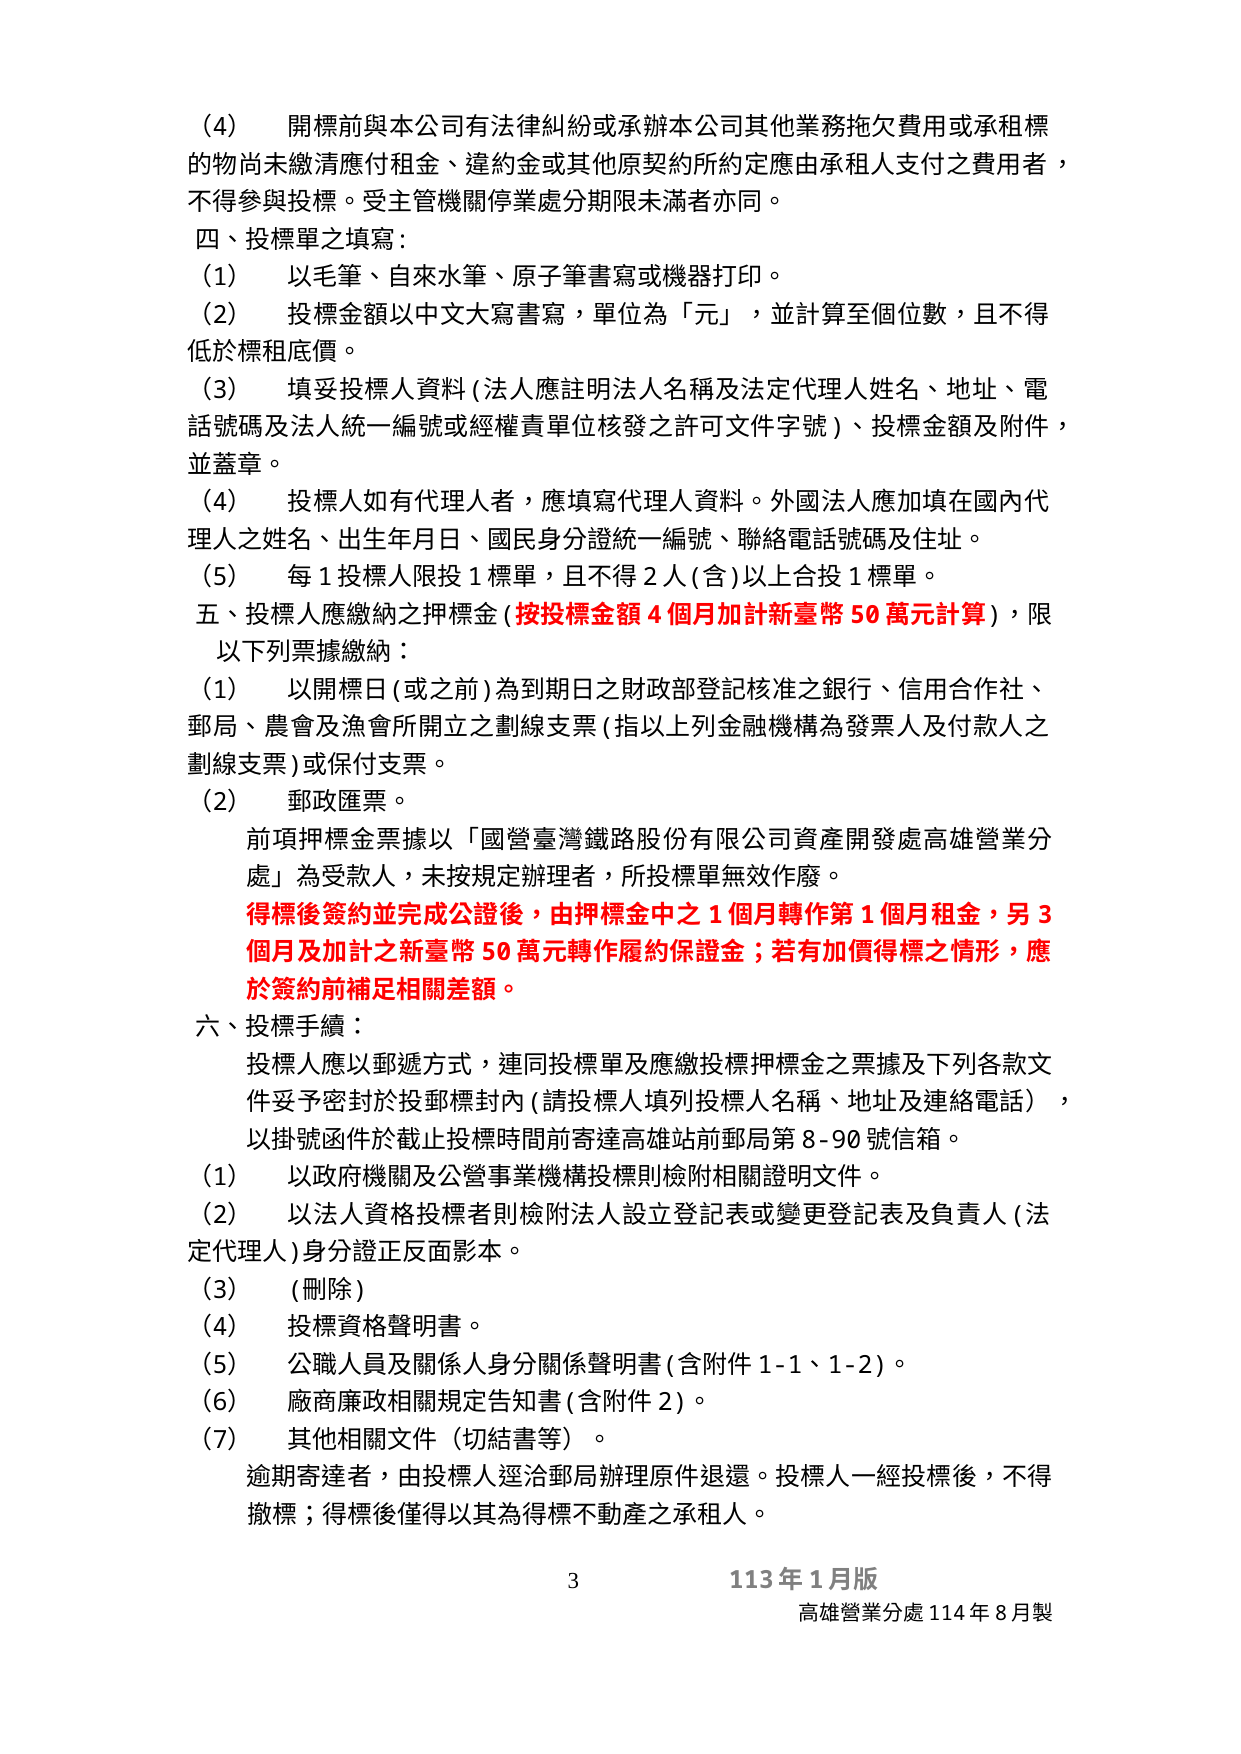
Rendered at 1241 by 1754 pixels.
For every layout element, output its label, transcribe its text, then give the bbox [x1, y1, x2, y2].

list 公職人員及關係人身分關係聲明書(含附件1-1、1-2)。 [187, 1343, 1051, 1381]
text 投標人應以郵遞方式，連同投標單及應繳投標押標金之票據及下列各款文件妥予密封於投郵標封內(請投標人填列投標人名稱、地址及連絡電話），以掛號函件於截止投標時間前寄達高雄站前郵局第8-90號信箱。 [246, 1043, 1053, 1156]
text 前項押標金票據以「國營臺灣鐵路股份有限公司資產開發處高雄營業分處」為受款人，未按規定辦理者，所投標單無效作廢。 [246, 818, 1053, 893]
list 填妥投標人資料(法人應註明法人名稱及法定代理人姓名、地址、電話號碼及法人統一編號或經權責單位核發之許可文件字號)、投標金額及附件，並蓋章。 [187, 368, 1051, 481]
list 以法人資格投標者則檢附法人設立登記表或變更登記表及負責人(法定代理人)身分證正反面影本。 [187, 1193, 1051, 1268]
text 五、投標人應繳納之押標金(按投標金額4個月加計新臺幣50萬元計算)，限以下列票據繳納： [195, 593, 1053, 668]
list 以政府機關及公營事業機構投標則檢附相關證明文件。 [187, 1156, 1051, 1193]
list 以開標日(或之前)為到期日之財政部登記核准之銀行、信用合作社、郵局、農會及漁會所開立之劃線支票(指以上列金融機構為發票人及付款人之劃線支票)或保付支票。 [187, 668, 1051, 781]
text 得標後簽約並完成公證後，由押標金中之1個月轉作第1個月租金，另3個月及加計之新臺幣50萬元轉作履約保證金；若有加價得標之情形，應於簽約前補足相關差額。 [246, 893, 1053, 1006]
text 四、投標單之填寫: [195, 218, 1053, 256]
list 郵政匯票。 [187, 781, 1051, 818]
list 開標前與本公司有法律糾紛或承辦本公司其他業務拖欠費用或承租標的物尚未繳清應付租金、違約金或其他原契約所約定應由承租人支付之費用者，不得參與投標。受主管機關停業處分期限未滿者亦同。 [187, 106, 1051, 218]
text 逾期寄達者，由投標人逕洽郵局辦理原件退還。投標人一經投標後，不得撤標；得標後僅得以其為得標不動產之承租人。 [246, 1456, 1053, 1531]
list 以毛筆、自來水筆、原子筆書寫或機器打印。 [187, 256, 1051, 293]
text 六、投標手續： [195, 1006, 1053, 1043]
list (刪除) [187, 1268, 1051, 1306]
list 投標人如有代理人者，應填寫代理人資料。外國法人應加填在國內代理人之姓名、出生年月日、國民身分證統一編號、聯絡電話號碼及住址。 [187, 481, 1051, 556]
list 廠商廉政相關規定告知書(含附件2)。 [187, 1381, 1051, 1418]
list 每1投標人限投1標單，且不得2人(含)以上合投1標單。 [187, 556, 1051, 593]
list 其他相關文件（切結書等）。 [187, 1418, 1051, 1456]
list 投標資格聲明書。 [187, 1306, 1051, 1343]
list 投標金額以中文大寫書寫，單位為「元」，並計算至個位數，且不得低於標租底價。 [187, 293, 1051, 368]
